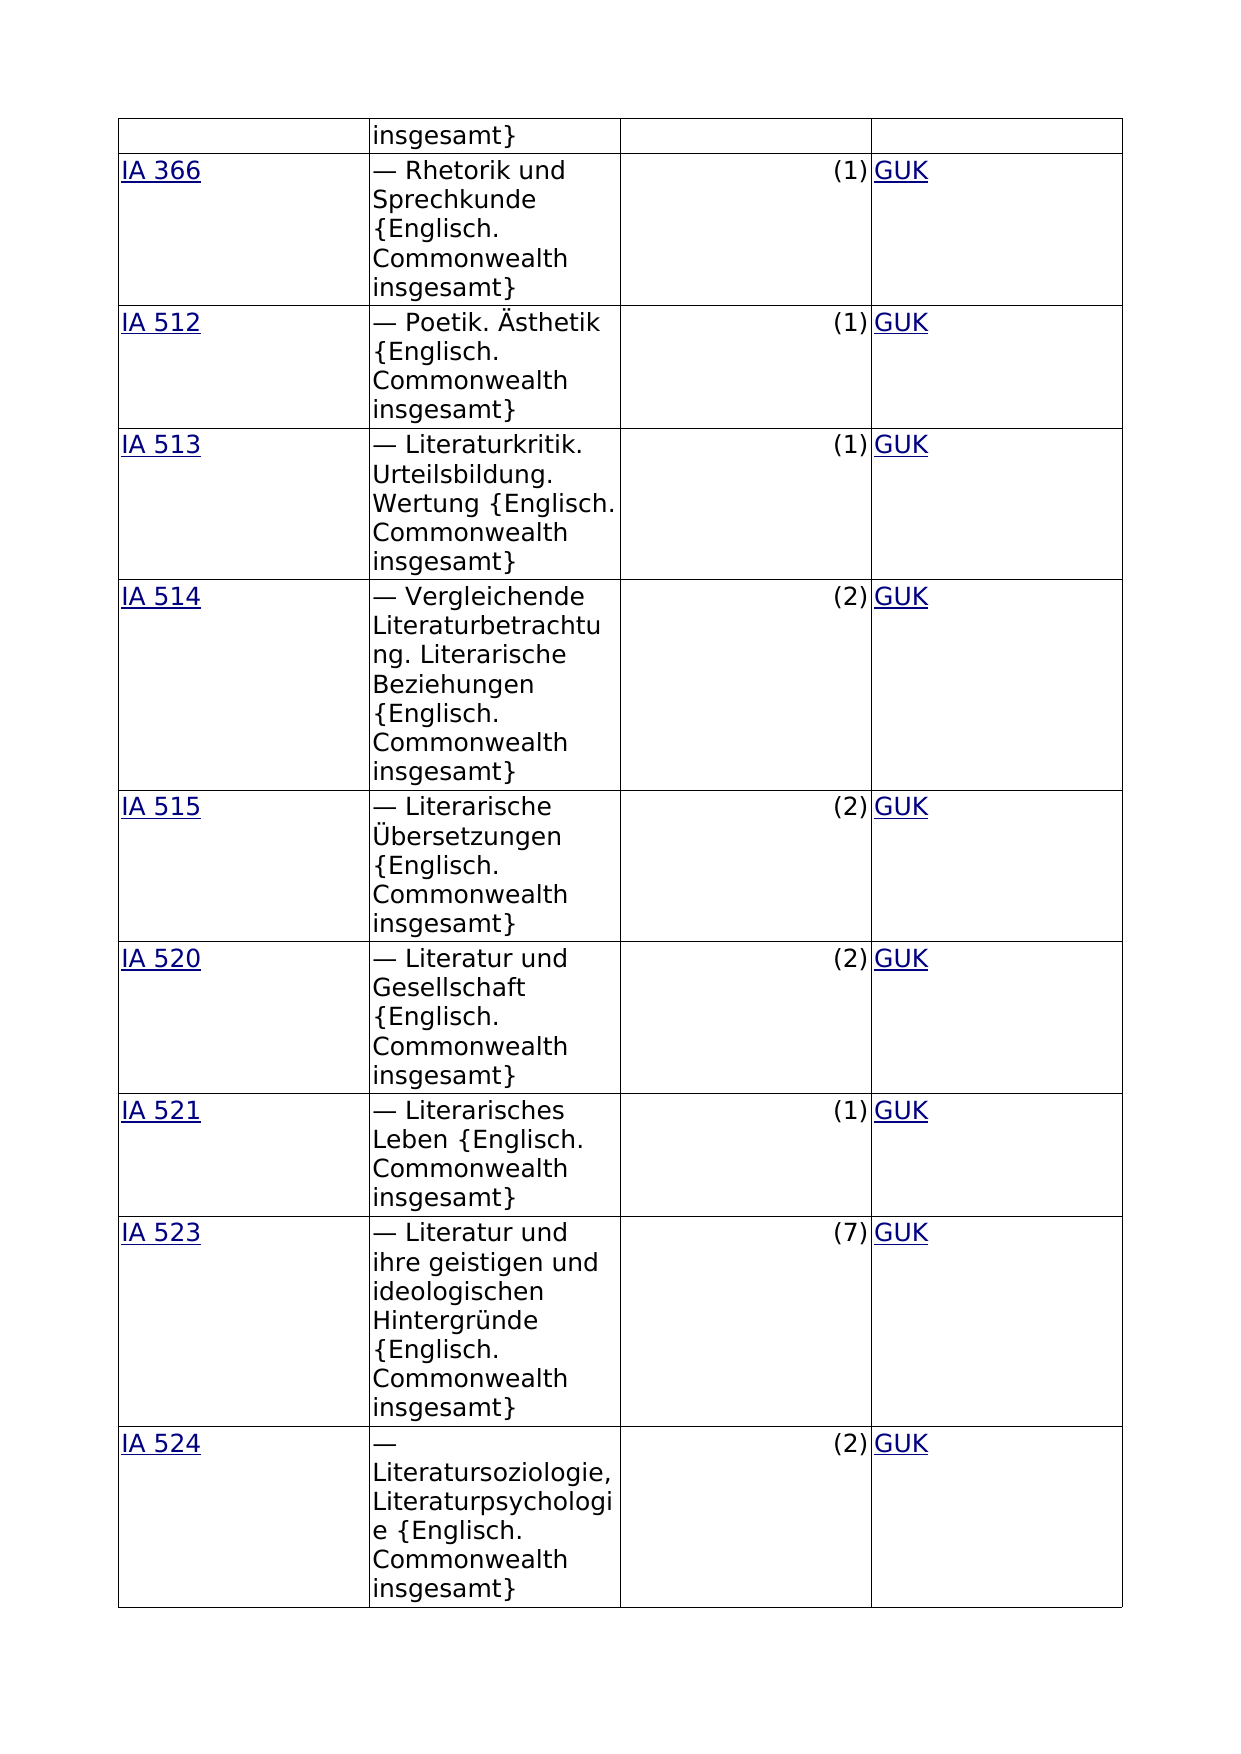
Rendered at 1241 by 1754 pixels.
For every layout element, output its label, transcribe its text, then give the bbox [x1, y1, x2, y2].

table_cell (2) [621, 791, 871, 941]
table_cell (2) [621, 942, 871, 1093]
table_cell — Literatur und ihre geistigen und ideologischen Hintergründe {Englisch. Commonwealth insgesamt} [370, 1217, 620, 1426]
table_cell — Rhetorik und Sprechkunde {Englisch. Commonwealth insgesamt} [370, 154, 620, 305]
table_cell (1) [621, 306, 871, 428]
table_cell — Literarisches Leben {Englisch. Commonwealth insgesamt} [370, 1094, 620, 1216]
table_cell GUK [872, 306, 1122, 428]
table_cell [872, 119, 1122, 153]
table_cell GUK [872, 154, 1122, 305]
table_cell — Vergleichende Literaturbetrachtung. Literarische Beziehungen {Englisch. Commonwealth insgesamt} [370, 580, 620, 789]
table_cell GUK [872, 1427, 1122, 1607]
table_cell GUK [872, 1217, 1122, 1426]
table_cell IA 524 [119, 1427, 369, 1607]
table_cell (1) [621, 1094, 871, 1216]
table_cell IA 515 [119, 791, 369, 941]
table_cell (2) [621, 580, 871, 789]
table_cell — Literatur und Gesellschaft {Englisch. Commonwealth insgesamt} [370, 942, 620, 1093]
table_cell [119, 119, 369, 153]
table_cell (1) [621, 429, 871, 579]
table_cell GUK [872, 429, 1122, 579]
table_cell — Literatursoziologie, Literaturpsychologie {Englisch. Commonwealth insgesamt} [370, 1427, 620, 1607]
table_cell IA 520 [119, 942, 369, 1093]
table_cell IA 514 [119, 580, 369, 789]
table_cell IA 521 [119, 1094, 369, 1216]
table_cell IA 513 [119, 429, 369, 579]
table_cell (2) [621, 1427, 871, 1607]
table_cell (1) [621, 154, 871, 305]
table_cell — Literaturkritik. Urteilsbildung. Wertung {Englisch. Commonwealth insgesamt} [370, 429, 620, 579]
table_cell — Literarische Übersetzungen {Englisch. Commonwealth insgesamt} [370, 791, 620, 941]
table_cell (7) [621, 1217, 871, 1426]
table_cell GUK [872, 791, 1122, 941]
table_cell [621, 119, 871, 153]
table_cell GUK [872, 1094, 1122, 1216]
table_cell GUK [872, 942, 1122, 1093]
table_cell GUK [872, 580, 1122, 789]
table_cell IA 523 [119, 1217, 369, 1426]
table_cell IA 512 [119, 306, 369, 428]
table_cell IA 366 [119, 154, 369, 305]
table_cell insgesamt} [370, 119, 620, 153]
table_cell — Poetik. Ästhetik {Englisch. Commonwealth insgesamt} [370, 306, 620, 428]
